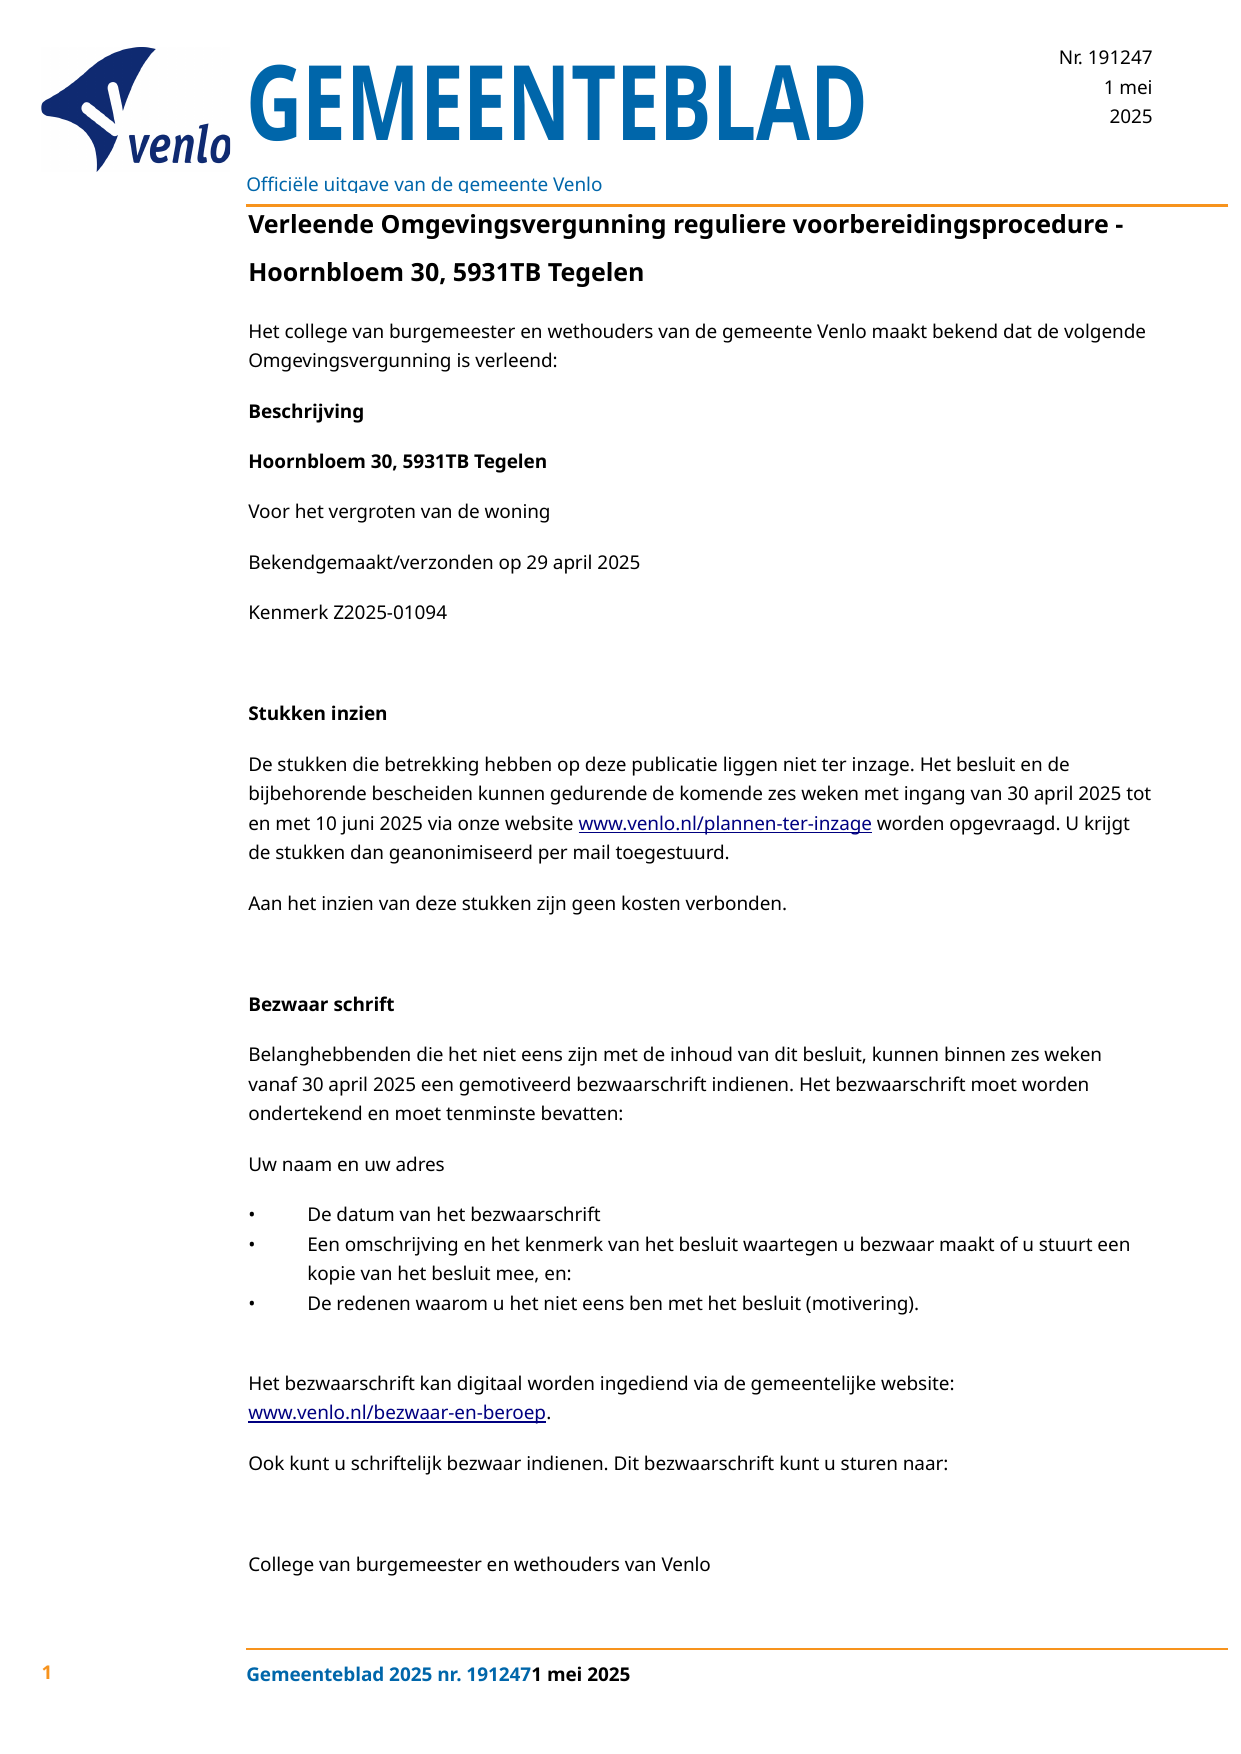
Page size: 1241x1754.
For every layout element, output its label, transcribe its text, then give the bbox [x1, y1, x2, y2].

text Kenmerk Z2025-01094 [248, 599, 1152, 625]
text Belanghebbenden die het niet eens zijn met de inhoud van dit besluit, kunnen binnen zes weken vanaf 30 april 2025 een gemotiveerd bezwaarschrift indienen. Het bezwaarschrift moet worden ondertekend en moet tenminste bevatten: [248, 1041, 1152, 1126]
text Het college van burgemeester en wethouders van de gemeente Venlo maakt bekend dat de volgende Omgevingsvergunning is verleend: [248, 318, 1152, 373]
text College van burgemeester en wethouders van Venlo [248, 1551, 1152, 1577]
text De stukken die betrekking hebben op deze publicatie liggen niet ter inzage. Het besluit en de bijbehorende bescheiden kunnen gedurende de komende zes weken met ingang van 30 april 2025 tot en met 10 juni 2025 via onze website www.venlo.nl/plannen-ter-inzage worden opgevraagd. U krijgt de stukken dan geanonimiseerd per mail toegestuurd. [248, 751, 1152, 865]
text Aan het inzien van deze stukken zijn geen kosten verbonden. [248, 890, 1152, 916]
text Het bezwaarschrift kan digitaal worden ingediend via de gemeentelijke website: www.venlo.nl/bezwaar-en-beroep. [248, 1370, 1152, 1425]
list De redenen waarom u het niet eens ben met het besluit (motivering). [248, 1290, 1152, 1316]
text Beschrijving [248, 398, 1152, 424]
text Bekendgemaakt/verzonden op 29 april 2025 [248, 549, 1152, 575]
text Hoornbloem 30, 5931TB Tegelen [248, 448, 1152, 474]
text Ook kunt u schriftelijk bezwaar indienen. Dit bezwaarschrift kunt u sturen naar: [248, 1450, 1152, 1476]
text Uw naam en uw adres [248, 1151, 1152, 1177]
list Een omschrijving en het kenmerk van het besluit waartegen u bezwaar maakt of u stuurt een kopie van het besluit mee, en: [248, 1231, 1152, 1286]
text Stukken inzien [248, 700, 1152, 726]
text Voor het vergroten van de woning [248, 499, 1152, 524]
picture [41, 47, 231, 172]
list De datum van het bezwaarschrift [248, 1201, 1152, 1227]
text Bezwaar schrift [248, 991, 1152, 1017]
text Verleende Omgevingsvergunning reguliere voorbereidingsprocedure - Hoornbloem 30, 5931TB Tegelen [248, 207, 1152, 288]
